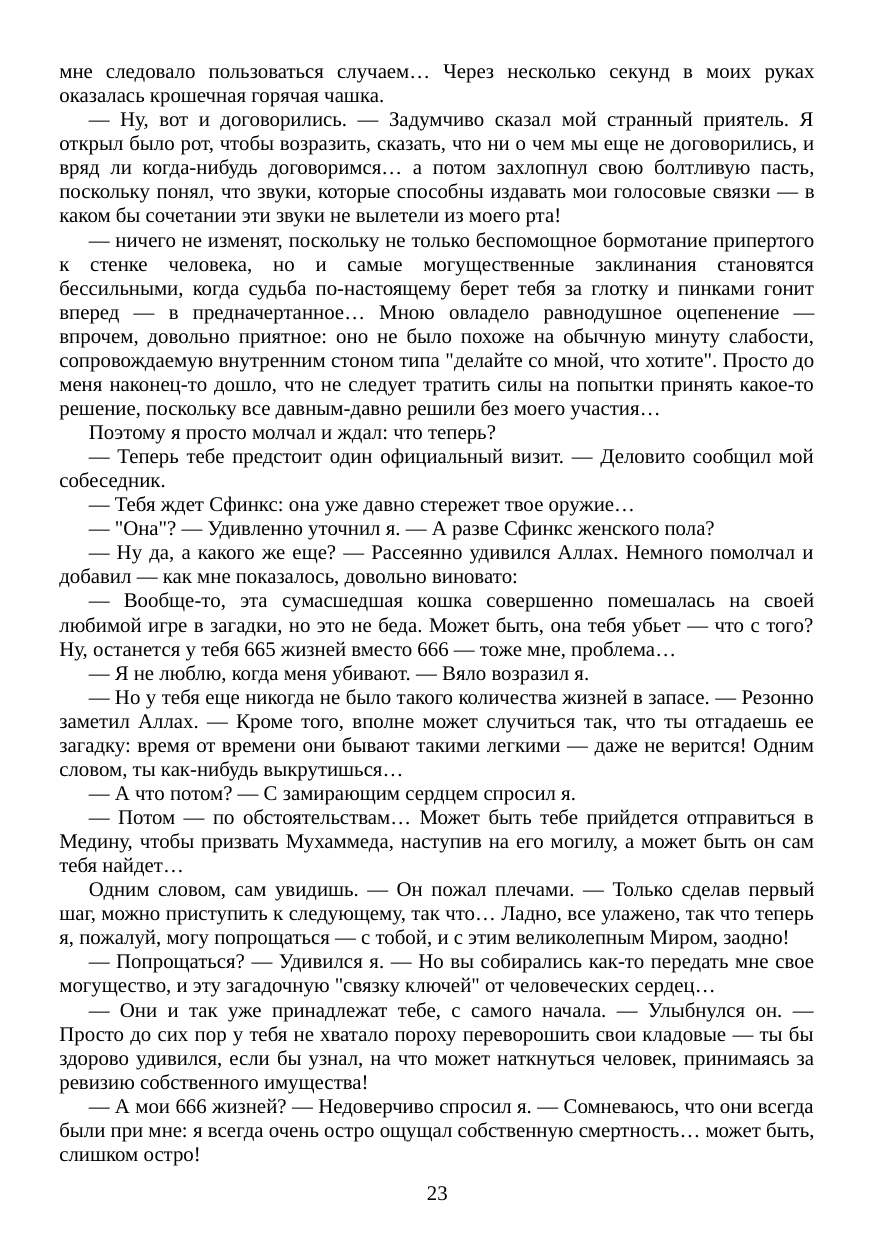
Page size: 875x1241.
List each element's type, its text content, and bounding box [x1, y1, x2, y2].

text — А что потом? — С замирающим сердцем спросил я. [59, 781, 815, 805]
text — ничего не изменят, поскольку не только беспомощное бормотание припертого к стенке человека, но и самые могущественные заклинания становятся бессильными, когда судьба по-настоящему берет тебя за глотку и пинками гонит вперед — в предначертанное… Мною овладело равнодушное оцепенение — впрочем, довольно приятное: оно не было похоже на обычную минуту слабости, сопровождаемую внутренним стоном типа "делайте со мной, что хотите". Просто до меня наконец-то дошло, что не следует тратить силы на попытки принять какое-то решение, поскольку все давным-давно решили без моего участия… [59, 227, 815, 420]
text — Потом — по обстоятельствам… Может быть тебе прийдется отправиться в Медину, чтобы призвать Мухаммеда, наступив на его могилу, а может быть он сам тебя найдет… [59, 805, 815, 877]
text — Они и так уже принадлежат тебе, с самого начала. — Улыбнулся он. — Просто до сих пор у тебя не хватало пороху переворошить свои кладовые — ты бы здорово удивился, если бы узнал, на что может наткнуться человек, принимаясь за ревизию собственного имущества! [59, 997, 815, 1094]
text — Тебя ждет Сфинкс: она уже давно стережет твое оружие… [59, 492, 815, 516]
text — Ну, вот и договорились. — Задумчиво сказал мой странный приятель. Я открыл было рот, чтобы возразить, сказать, что ни о чем мы еще не договорились, и вряд ли когда-нибудь договоримся… а потом захлопнул свою болтливую пасть, поскольку понял, что звуки, которые способны издавать мои голосовые связки — в каком бы сочетании эти звуки не вылетели из моего рта! [59, 107, 815, 227]
text — Теперь тебе предстоит один официальный визит. — Деловито сообщил мой собеседник. [59, 444, 815, 492]
text — Ну да, а какого же еще? — Рассеянно удивился Аллах. Немного помолчал и добавил — как мне показалось, довольно виновато: [59, 540, 815, 588]
text — Попрощаться? — Удивился я. — Но вы собирались как-то передать мне свое могущество, и эту загадочную "связку ключей" от человеческих сердец… [59, 949, 815, 997]
text мне следовало пользоваться случаем… Через несколько секунд в моих руках оказалась крошечная горячая чашка. [59, 59, 815, 107]
text — А мои 666 жизней? — Недоверчиво спросил я. — Сомневаюсь, что они всегда были при мне: я всегда очень остро ощущал собственную смертность… может быть, слишком остро! [59, 1094, 815, 1166]
text Одним словом, сам увидишь. — Он пожал плечами. — Только сделав первый шаг, можно приступить к следующему, так что… Ладно, все улажено, так что теперь я, пожалуй, могу попрощаться — с тобой, и с этим великолепным Миром, заодно! [59, 877, 815, 949]
text Поэтому я просто молчал и ждал: что теперь? [59, 420, 815, 444]
text — Но у тебя еще никогда не было такого количества жизней в запасе. — Резонно заметил Аллах. — Кроме того, вполне может случиться так, что ты отгадаешь ее загадку: время от времени они бывают такими легкими — даже не верится! Одним словом, ты как-нибудь выкрутишься… [59, 685, 815, 781]
text — Вообще-то, эта сумасшедшая кошка совершенно помешалась на своей любимой игре в загадки, но это не беда. Может быть, она тебя убьет — что с того? Ну, останется у тебя 665 жизней вместо 666 — тоже мне, проблема… [59, 588, 815, 661]
text — "Она"? — Удивленно уточнил я. — А разве Сфинкс женского пола? [59, 516, 815, 540]
text — Я не люблю, когда меня убивают. — Вяло возразил я. [59, 661, 815, 685]
